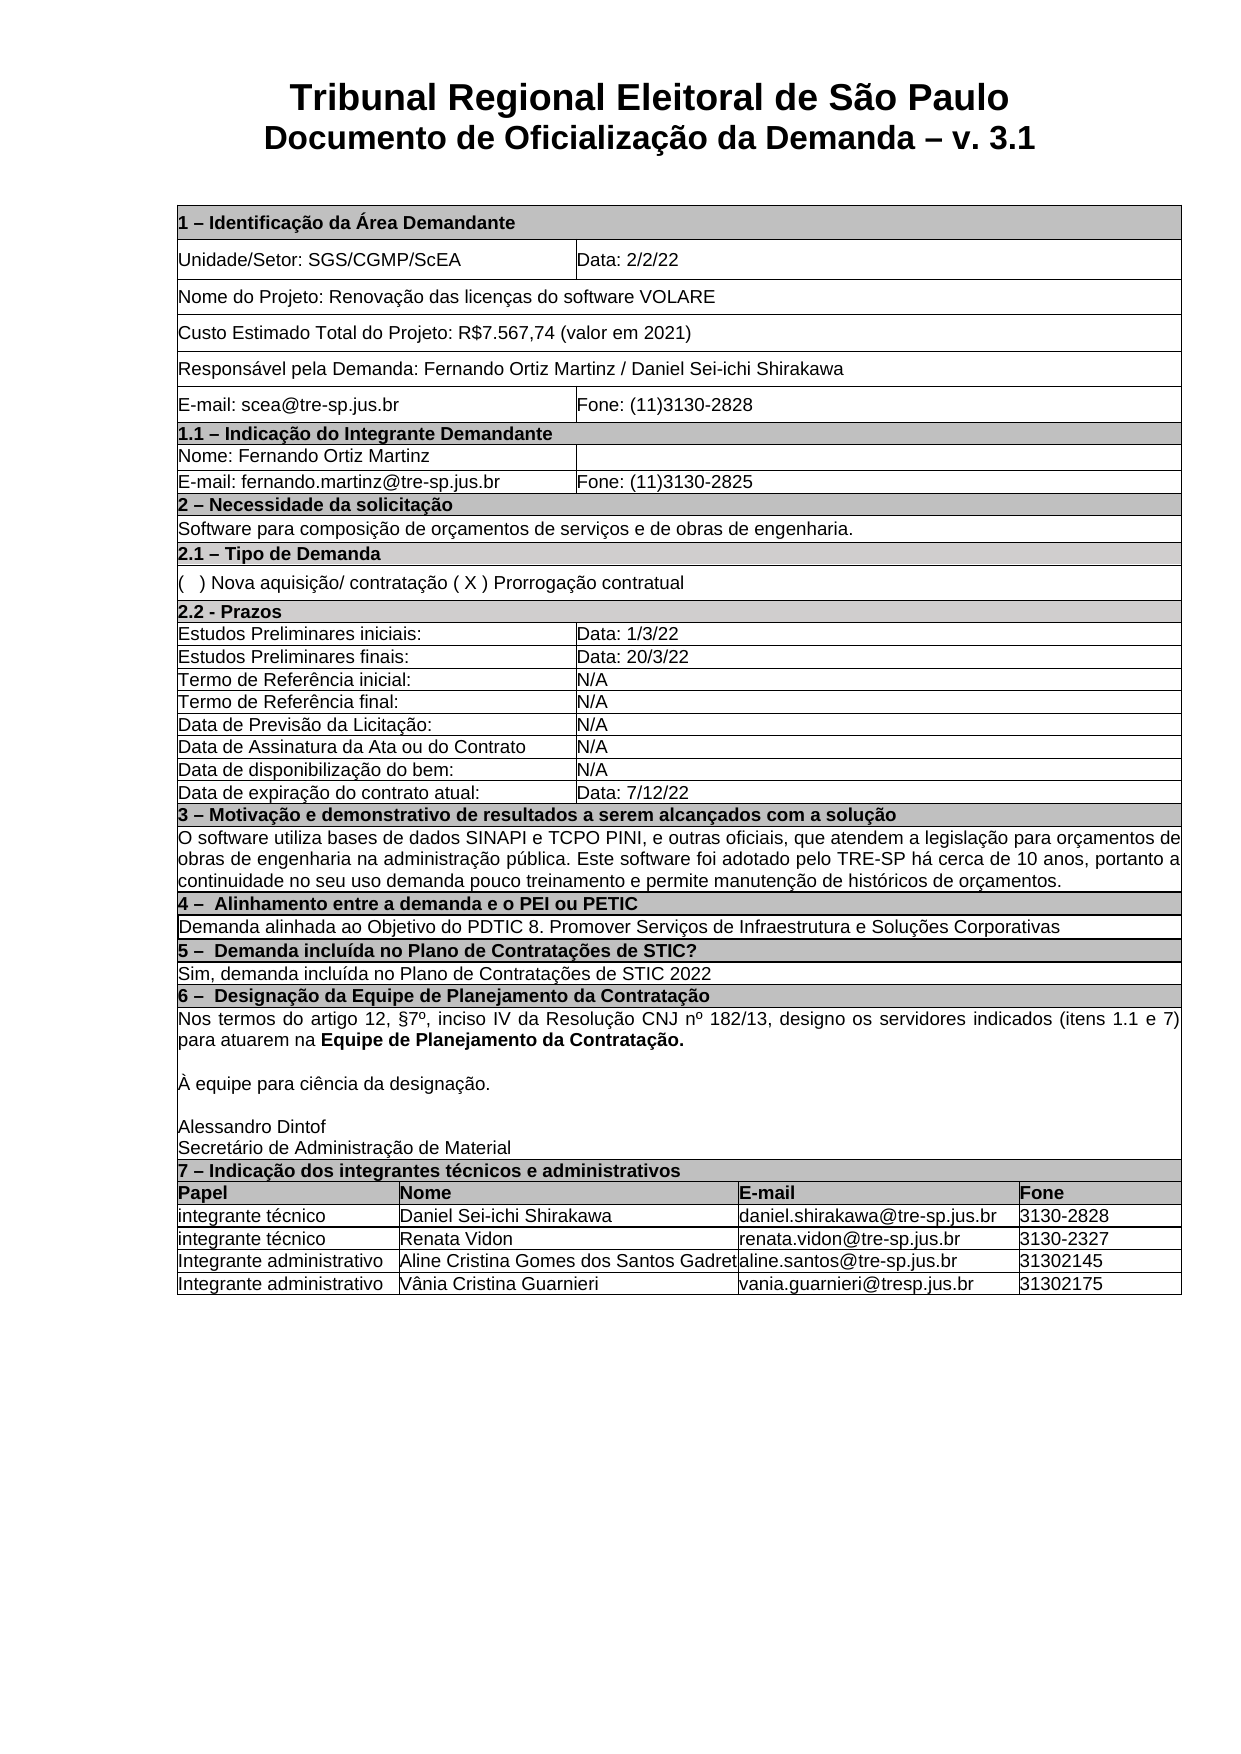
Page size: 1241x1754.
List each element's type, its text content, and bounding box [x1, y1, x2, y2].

table_cell 2 – Necessidade da solicitação [178, 494, 1181, 515]
table_cell vania.guarnieri@tresp.jus.br [739, 1273, 1019, 1294]
table_cell 2.1 – Tipo de Demanda [178, 543, 1181, 564]
table_cell Data: 1/3/22 [577, 623, 1181, 645]
table_cell Integrante administrativo [178, 1273, 399, 1294]
table_cell 3130-2828 [1020, 1205, 1181, 1226]
table_cell Nos termos do artigo 12, §7º, inciso IV da Resolução CNJ nº 182/13, designo os servidores indicados (itens 1.1 e 7) para atuarem na Equipe de Planejamento da Contratação. À equipe para ciência da designação. Alessandro Dintof Secretário de Administração de Material [178, 1008, 1181, 1158]
table_header 1 – Identificação da Área Demandante [178, 206, 1181, 239]
table_cell 3130-2327 [1020, 1228, 1181, 1249]
table_cell Nome do Projeto: Renovação das licenças do software VOLARE [178, 280, 1181, 313]
table_cell Fone [1020, 1182, 1181, 1204]
table_cell Nome [400, 1182, 738, 1204]
table_cell Fone: (11)3130-2828 [577, 387, 1181, 422]
table_cell integrante técnico [178, 1205, 399, 1226]
table_cell 3 – Motivação e demonstrativo de resultados a serem alcançados com a solução [178, 804, 1181, 826]
table_cell Integrante administrativo [178, 1250, 399, 1272]
table_cell N/A [577, 714, 1181, 735]
table_cell Termo de Referência final: [178, 691, 576, 713]
table_cell Unidade/Setor: SGS/CGMP/ScEA [178, 240, 576, 279]
table_cell 6 – Designação da Equipe de Planejamento da Contratação [178, 985, 1181, 1007]
table_cell Data de Previsão da Licitação: [178, 714, 576, 735]
table_cell Data: 20/3/22 [577, 646, 1181, 667]
table_cell Vânia Cristina Guarnieri [400, 1273, 738, 1294]
table_cell 5 – Demanda incluída no Plano de Contratações de STIC? [178, 940, 1181, 961]
table_cell Responsável pela Demanda: Fernando Ortiz Martinz / Daniel Sei-ichi Shirakawa [178, 352, 1181, 386]
table_cell N/A [577, 691, 1181, 713]
table_cell E-mail [739, 1182, 1019, 1204]
table_cell Estudos Preliminares finais: [178, 646, 576, 667]
table_header Demanda alinhada ao Objetivo do PDTIC 8. Promover Serviços de Infraestrutura e Soluções Corporativas [179, 916, 1181, 938]
table_cell Papel [178, 1182, 399, 1204]
table_cell E-mail: scea@tre-sp.jus.br [178, 387, 576, 422]
table_cell N/A [577, 736, 1181, 758]
list Tribunal Regional Eleitoral de São Paulo [177, 75, 1122, 118]
table_cell Estudos Preliminares iniciais: [178, 623, 576, 645]
table_cell [577, 445, 1181, 470]
table_cell aline.santos@tre-sp.jus.br [739, 1250, 1019, 1272]
table_cell Termo de Referência inicial: [178, 669, 576, 690]
table_cell Nome: Fernando Ortiz Martinz [178, 445, 576, 470]
table_cell Fone: (11)3130-2825 [577, 471, 1181, 492]
table_cell 7 – Indicação dos integrantes técnicos e administrativos [178, 1160, 1181, 1181]
table_cell Software para composição de orçamentos de serviços e de obras de engenharia. [178, 516, 1181, 542]
table_cell Renata Vidon [400, 1228, 738, 1249]
table_cell 2.2 - Prazos [178, 601, 1181, 622]
table_cell Daniel Sei-ichi Shirakawa [400, 1205, 738, 1226]
table_cell Aline Cristina Gomes dos Santos Gadret [400, 1250, 738, 1272]
table_cell renata.vidon@tre-sp.jus.br [739, 1228, 1019, 1249]
table_cell N/A [577, 669, 1181, 690]
table_cell integrante técnico [178, 1228, 399, 1249]
table_cell Sim, demanda incluída no Plano de Contratações de STIC 2022 [178, 963, 1181, 984]
table_cell Data: 2/2/22 [577, 240, 1181, 279]
table_cell Data de expiração do contrato atual: [178, 781, 576, 803]
table_cell 3130­2175 [1020, 1273, 1181, 1294]
table_cell Data de disponibilização do bem: [178, 759, 576, 780]
table_cell Data de Assinatura da Ata ou do Contrato [178, 736, 576, 758]
table_cell 1.1 – Indicação do Integrante Demandante [178, 423, 1181, 444]
table_cell 3130­2145 [1020, 1250, 1181, 1272]
table_cell N/A [577, 759, 1181, 780]
subtitle Documento de Oficialização da Demanda – v. 3.1 [177, 118, 1122, 157]
table_cell ( ) Nova aquisição/ contratação ( X ) Prorrogação contratual [178, 566, 1181, 599]
table_cell 4 – Alinhamento entre a demanda e o PEI ou PETIC [178, 893, 1181, 914]
table_cell E-mail: fernando.martinz@tre-sp.jus.br [178, 471, 576, 492]
table_cell daniel.shirakawa@tre-sp.jus.br [739, 1205, 1019, 1226]
table_cell Custo Estimado Total do Projeto: R$7.567,74 (valor em 2021) [178, 315, 1181, 351]
table_cell Data: 7/12/22 [577, 781, 1181, 803]
table_cell O software utiliza bases de dados SINAPI e TCPO PINI, e outras oficiais, que atendem a legislação para orçamentos de obras de engenharia na administração pública. Este software foi adotado pelo TRE-SP há cerca de 10 anos, portanto a continuidade no seu uso demanda pouco treinamento e permite manutenção de históricos de orçamentos. [178, 827, 1181, 891]
